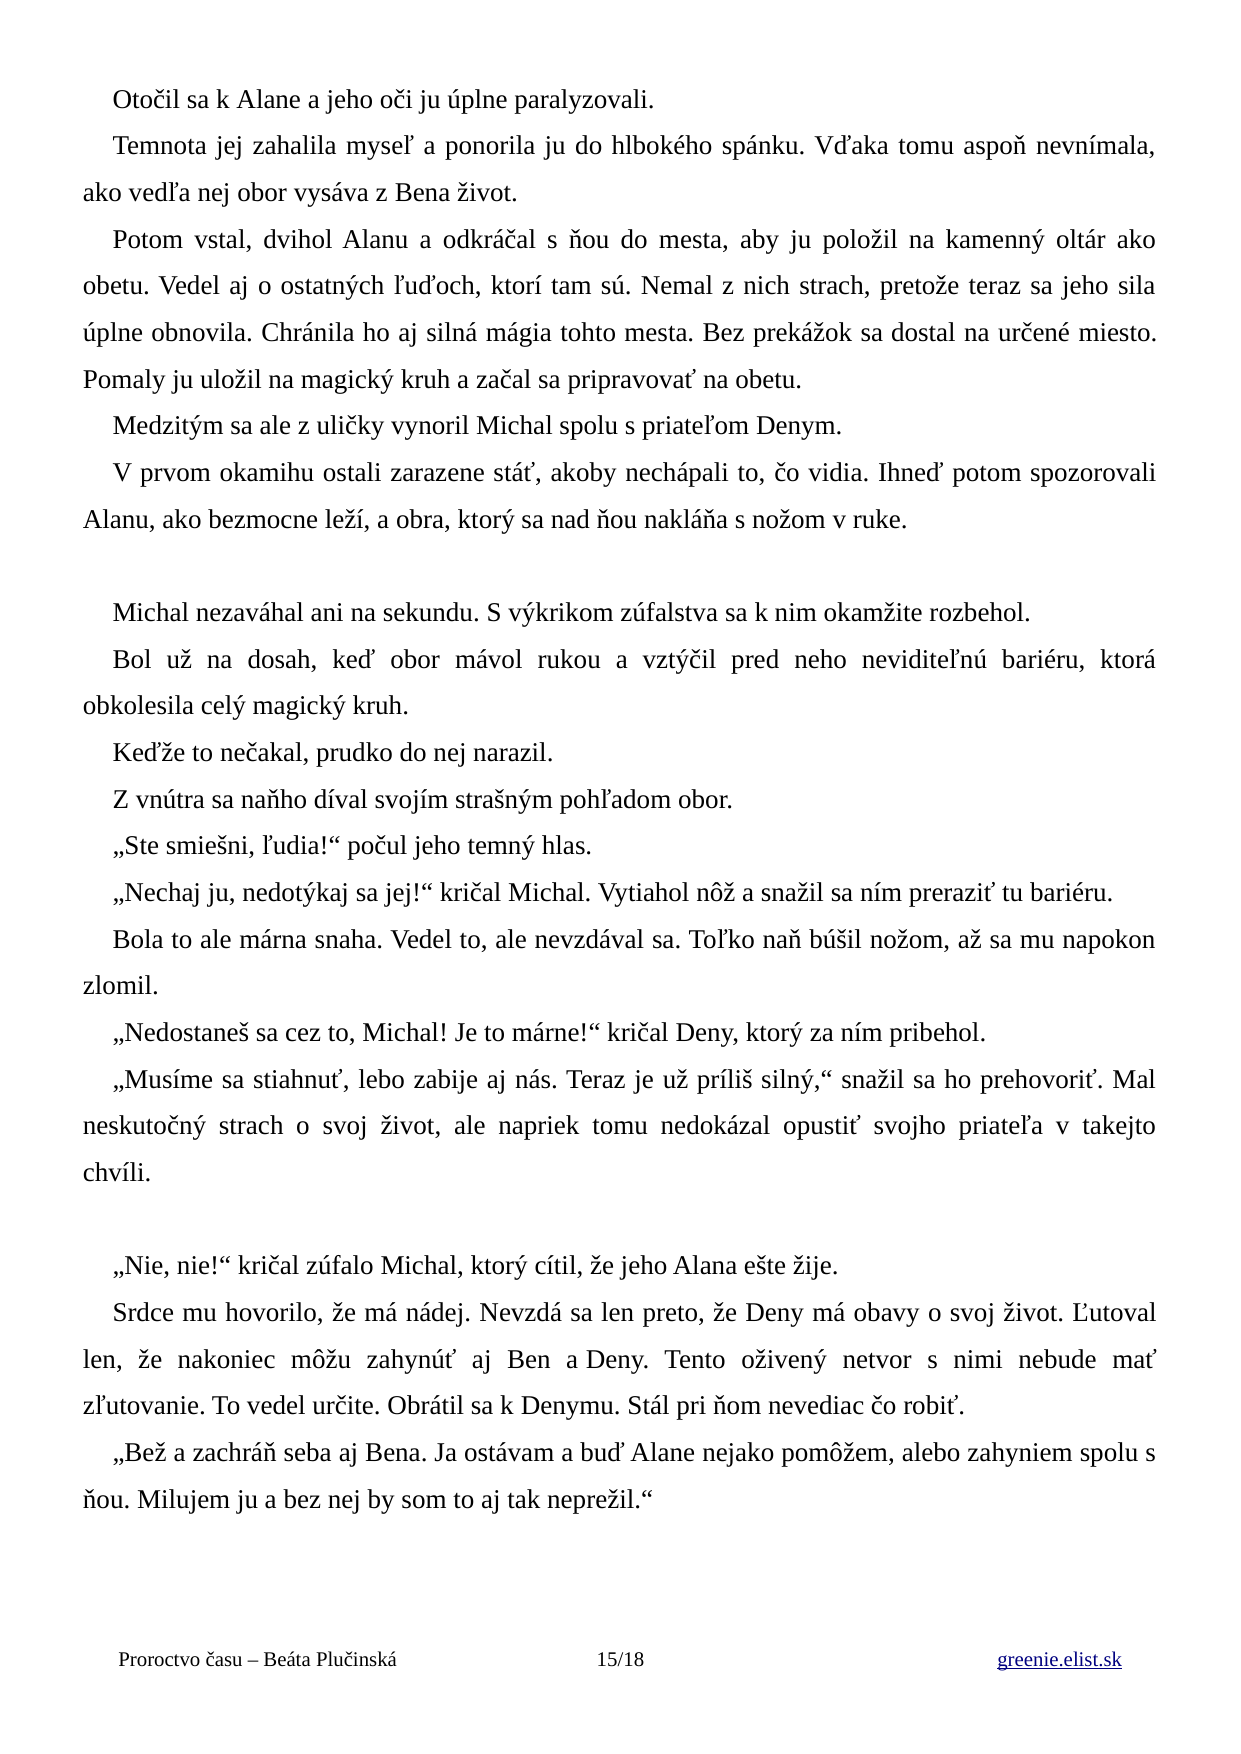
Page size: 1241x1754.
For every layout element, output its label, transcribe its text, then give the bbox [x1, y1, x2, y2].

text „Musíme sa stiahnuť, lebo zabije aj nás. Teraz je už príliš silný,“ snažil sa ho prehovoriť. Mal neskutočný strach o svoj život, ale napriek tomu nedokázal opustiť svojho priateľa v takejto chvíli. [83, 1063, 1157, 1187]
text Medzitým sa ale z uličky vynoril Michal spolu s priateľom Denym. [83, 409, 1157, 441]
text „Ste smiešni, ľudia!“ počul jeho temný hlas. [83, 829, 1157, 861]
text V prvom okamihu ostali zarazene stáť, akoby nechápali to, čo vidia. Ihneď potom spozorovali Alanu, ako bezmocne leží, a obra, ktorý sa nad ňou nakláňa s nožom v ruke. [83, 456, 1157, 534]
text „Nie, nie!“ kričal zúfalo Michal, ktorý cítil, že jeho Alana ešte žije. [83, 1249, 1157, 1281]
text Otočil sa k Alane a jeho oči ju úplne paralyzovali. [83, 83, 1157, 114]
text „Nedostaneš sa cez to, Michal! Je to márne!“ kričal Deny, ktorý za ním pribehol. [83, 1016, 1157, 1047]
text „Nechaj ju, nedotýkaj sa jej!“ kričal Michal. Vytiahol nôž a snažil sa ním preraziť tu bariéru. [83, 876, 1157, 907]
text Bola to ale márna snaha. Vedel to, ale nevzdával sa. Toľko naň búšil nožom, až sa mu napokon zlomil. [83, 923, 1157, 1001]
text Z vnútra sa naňho díval svojím strašným pohľadom obor. [83, 783, 1157, 814]
text Potom vstal, dvihol Alanu a odkráčal s ňou do mesta, aby ju položil na kamenný oltár ako obetu. Vedel aj o ostatných ľuďoch, ktorí tam sú. Nemal z nich strach, pretože teraz sa jeho sila úplne obnovila. Chránila ho aj silná mágia tohto mesta. Bez prekážok sa dostal na určené miesto. Pomaly ju uložil na magický kruh a začal sa pripravovať na obetu. [83, 223, 1157, 394]
text Bol už na dosah, keď obor mávol rukou a vztýčil pred neho neviditeľnú bariéru, ktorá obkolesila celý magický kruh. [83, 643, 1157, 721]
text Temnota jej zahalila myseľ a ponorila ju do hlbokého spánku. Vďaka tomu aspoň nevnímala, ako vedľa nej obor vysáva z Bena život. [83, 129, 1157, 207]
text „Bež a zachráň seba aj Bena. Ja ostávam a buď Alane nejako pomôžem, alebo zahyniem spolu s ňou. Milujem ju a bez nej by som to aj tak neprežil.“ [83, 1436, 1157, 1514]
text Michal nezaváhal ani na sekundu. S výkrikom zúfalstva sa k nim okamžite rozbehol. [83, 596, 1157, 627]
text Srdce mu hovorilo, že má nádej. Nevzdá sa len preto, že Deny má obavy o svoj život. Ľutoval len, že nakoniec môžu zahynúť aj Ben a Deny. Tento oživený netvor s nimi nebude mať zľutovanie. To vedel určite. Obrátil sa k Denymu. Stál pri ňom nevediac čo robiť. [83, 1296, 1157, 1421]
text Keďže to nečakal, prudko do nej narazil. [83, 736, 1157, 767]
